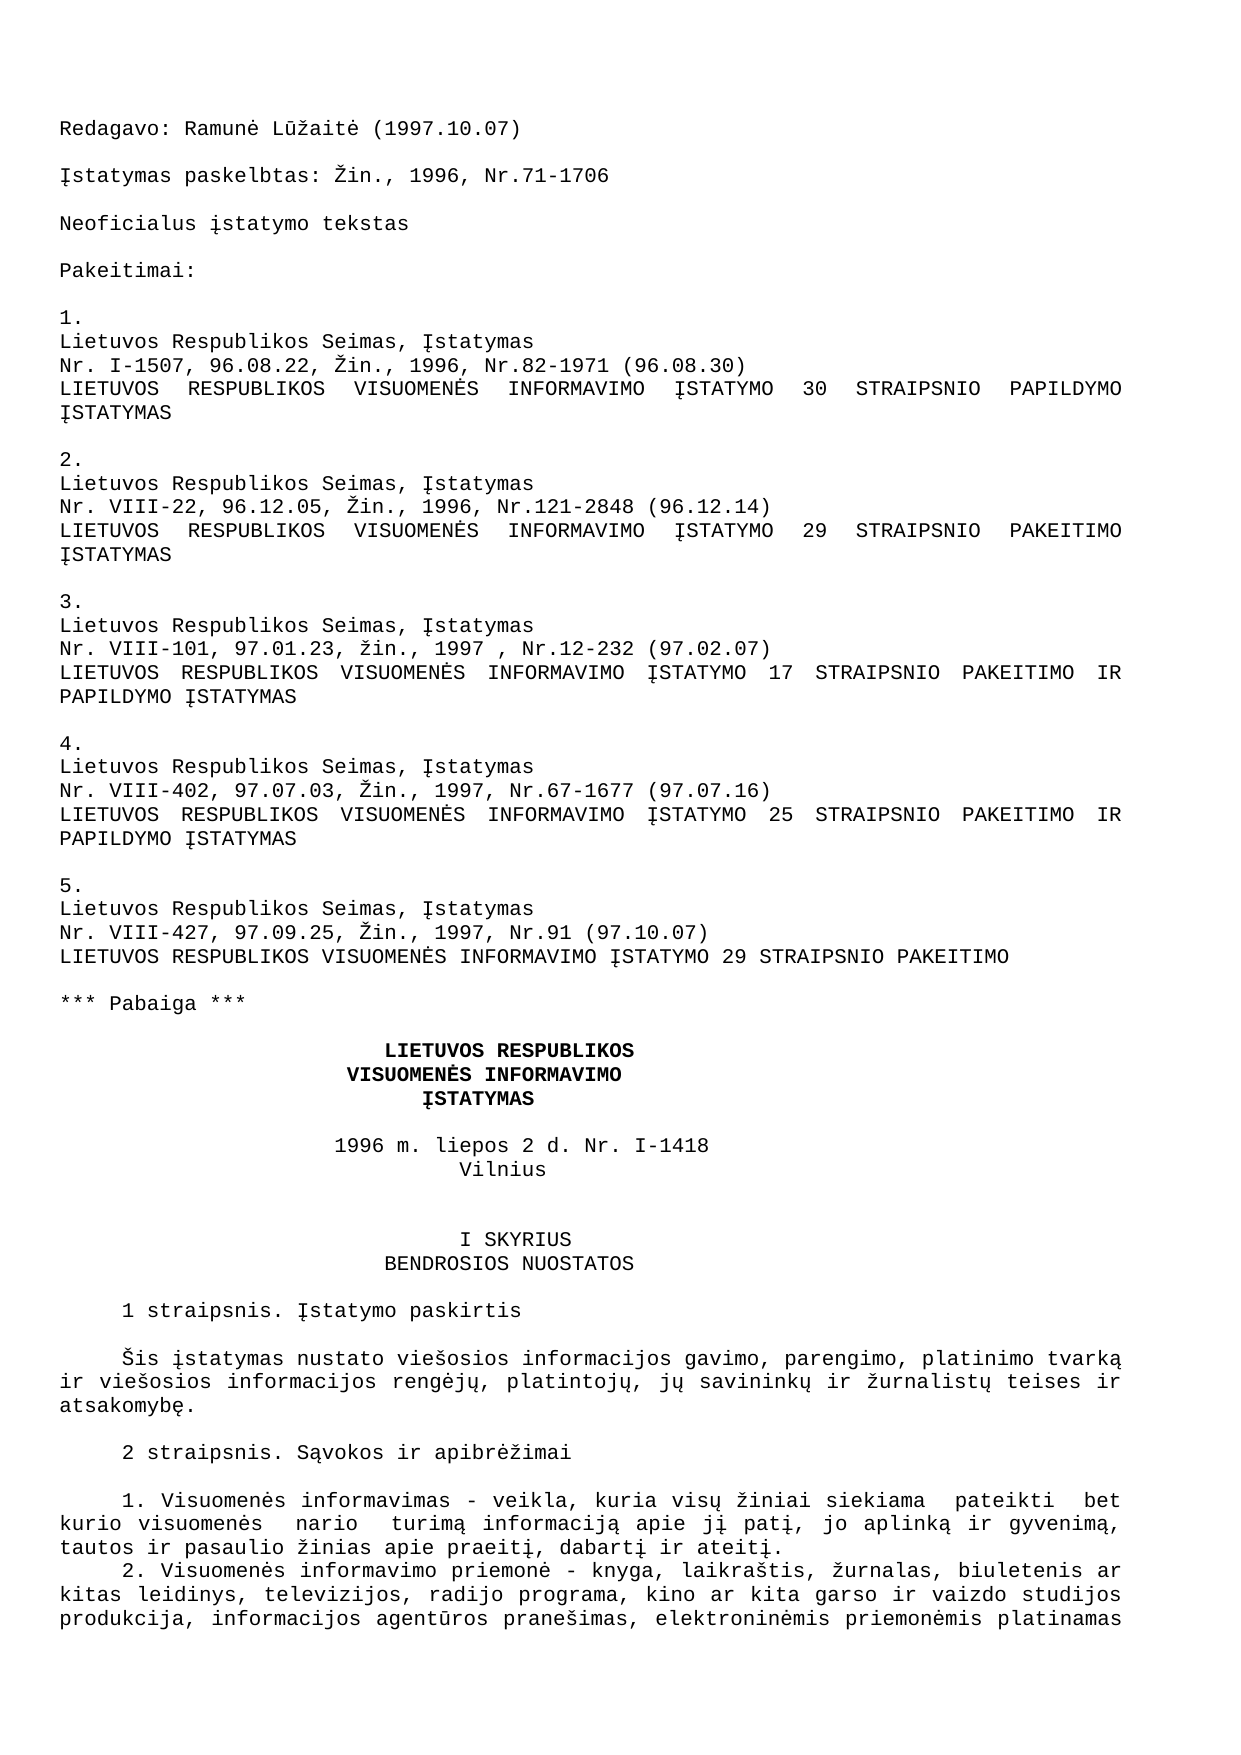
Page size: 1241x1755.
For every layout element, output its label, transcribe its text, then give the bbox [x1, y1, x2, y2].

text Įstatymas paskelbtas: Žin., 1996, Nr.71-1706 [59, 165, 1122, 189]
text Šis įstatymas nustato viešosios informacijos gavimo, parengimo, platinimo tvarką ir viešosios informacijos rengėjų, platintojų, jų savininkų ir žurnalistų teises ir atsakomybę. [59, 1348, 1122, 1419]
text Nr. VIII-101, 97.01.23, žin., 1997 , Nr.12-232 (97.02.07) [59, 638, 1122, 662]
text ĮSTATYMAS [59, 1088, 1122, 1111]
text Nr. VIII-22, 96.12.05, Žin., 1996, Nr.121-2848 (96.12.14) [59, 496, 1122, 520]
text 1. [59, 307, 1122, 331]
text LIETUVOS RESPUBLIKOS VISUOMENĖS INFORMAVIMO ĮSTATYMO 29 STRAIPSNIO PAKEITIMO ĮSTATYMAS [59, 520, 1122, 567]
text 2. Visuomenės informavimo priemonė - knyga, laikraštis, žurnalas, biuletenis ar kitas leidinys, televizijos, radijo programa, kino ar kita garso ir vaizdo studijos produkcija, informacijos agentūros pranešimas, elektroninėmis priemonėmis platinamas [59, 1561, 1122, 1631]
text 2. [59, 449, 1122, 473]
text 1996 m. liepos 2 d. Nr. I-1418 [59, 1135, 1122, 1158]
text *** Pabaiga *** [59, 993, 1122, 1017]
text LIETUVOS RESPUBLIKOS VISUOMENĖS INFORMAVIMO ĮSTATYMO 29 STRAIPSNIO PAKEITIMO [59, 946, 1122, 969]
text LIETUVOS RESPUBLIKOS VISUOMENĖS INFORMAVIMO ĮSTATYMO 25 STRAIPSNIO PAKEITIMO IR PAPILDYMO ĮSTATYMAS [59, 804, 1122, 851]
text Lietuvos Respublikos Seimas, Įstatymas [59, 898, 1122, 922]
text Nr. I-1507, 96.08.22, Žin., 1996, Nr.82-1971 (96.08.30) [59, 354, 1122, 378]
text Lietuvos Respublikos Seimas, Įstatymas [59, 615, 1122, 638]
text LIETUVOS RESPUBLIKOS VISUOMENĖS INFORMAVIMO ĮSTATYMO 17 STRAIPSNIO PAKEITIMO IR PAPILDYMO ĮSTATYMAS [59, 662, 1122, 709]
text VISUOMENĖS INFORMAVIMO [59, 1064, 1122, 1088]
text LIETUVOS RESPUBLIKOS VISUOMENĖS INFORMAVIMO ĮSTATYMO 30 STRAIPSNIO PAPILDYMO ĮSTATYMAS [59, 378, 1122, 426]
text Pakeitimai: [59, 260, 1122, 284]
text 3. [59, 591, 1122, 615]
text Nr. VIII-402, 97.07.03, Žin., 1997, Nr.67-1677 (97.07.16) [59, 780, 1122, 804]
text 4. [59, 733, 1122, 757]
text 1. Visuomenės informavimas - veikla, kuria visų žiniai siekiama pateikti bet kurio visuomenės nario turimą informaciją apie jį patį, jo aplinką ir gyvenimą, tautos ir pasaulio žinias apie praeitį, dabartį ir ateitį. [59, 1489, 1122, 1561]
text Vilnius [59, 1158, 1122, 1182]
text 1 straipsnis. Įstatymo paskirtis [59, 1300, 1122, 1324]
text Nr. VIII-427, 97.09.25, Žin., 1997, Nr.91 (97.10.07) [59, 922, 1122, 946]
text I SKYRIUS [59, 1229, 1122, 1253]
text Lietuvos Respublikos Seimas, Įstatymas [59, 331, 1122, 354]
text Lietuvos Respublikos Seimas, Įstatymas [59, 757, 1122, 780]
text Neoficialus įstatymo tekstas [59, 213, 1122, 236]
text 5. [59, 875, 1122, 898]
text 2 straipsnis. Sąvokos ir apibrėžimai [59, 1442, 1122, 1466]
text BENDROSIOS NUOSTATOS [59, 1253, 1122, 1277]
text LIETUVOS RESPUBLIKOS [59, 1040, 1122, 1064]
text Lietuvos Respublikos Seimas, Įstatymas [59, 473, 1122, 496]
text Redagavo: Ramunė Lūžaitė (1997.10.07) [59, 118, 1122, 142]
